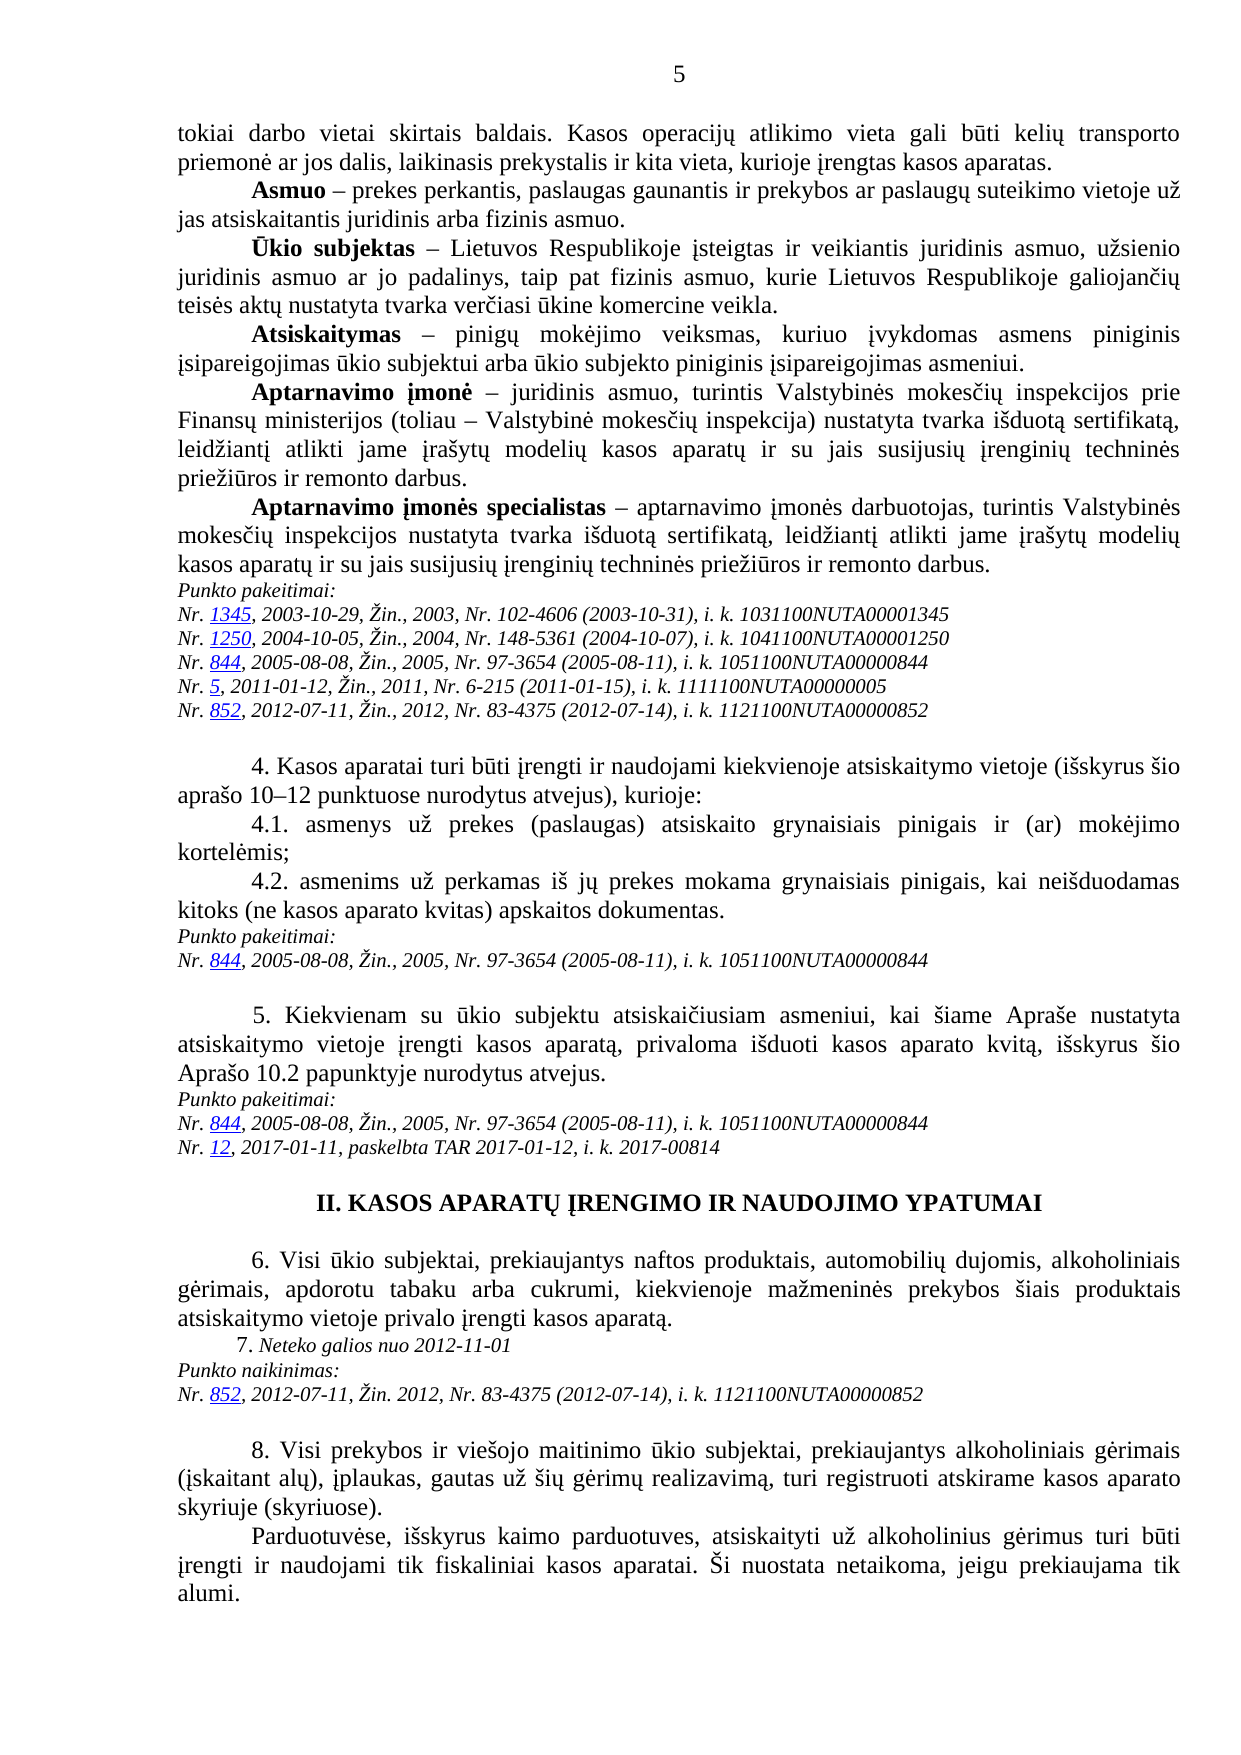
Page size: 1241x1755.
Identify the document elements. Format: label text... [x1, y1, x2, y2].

text Nr. 844, 2005-08-08, Žin., 2005, Nr. 97-3654 (2005-08-11), i. k. 1051100NUTA00000844 [177, 650, 1181, 674]
text 7. Neteko galios nuo 2012-11-01 [177, 1332, 1181, 1358]
text Atsiskaitymas – pinigų mokėjimo veiksmas, kuriuo įvykdomas asmens piniginis įsipareigojimas ūkio subjektui arba ūkio subjekto piniginis įsipareigojimas asmeniui. [177, 319, 1181, 377]
text Nr. 1250, 2004-10-05, Žin., 2004, Nr. 148-5361 (2004-10-07), i. k. 1041100NUTA00001250 [177, 626, 1181, 650]
text II. KASOS APARATŲ ĮRENGIMO IR NAUDOJIMO YPATUMAI [177, 1188, 1181, 1217]
text 6. Visi ūkio subjektai, prekiaujantys naftos produktais, automobilių dujomis, alkoholiniais gėrimais, apdorotu tabaku arba cukrumi, kiekvienoje mažmeninės prekybos šiais produktais atsiskaitymo vietoje privalo įrengti kasos aparatą. [177, 1245, 1181, 1332]
text Nr. 1345, 2003-10-29, Žin., 2003, Nr. 102-4606 (2003-10-31), i. k. 1031100NUTA00001345 [177, 602, 1181, 626]
text Ūkio subjektas – Lietuvos Respublikoje įsteigtas ir veikiantis juridinis asmuo, užsienio juridinis asmuo ar jo padalinys, taip pat fizinis asmuo, kurie Lietuvos Respublikoje galiojančių teisės aktų nustatyta tvarka verčiasi ūkine komercine veikla. [177, 233, 1181, 319]
text 4. Kasos aparatai turi būti įrengti ir naudojami kiekvienoje atsiskaitymo vietoje (išskyrus šio aprašo 10–12 punktuose nurodytus atvejus), kurioje: [177, 751, 1181, 809]
text Aptarnavimo įmonė – juridinis asmuo, turintis Valstybinės mokesčių inspekcijos prie Finansų ministerijos (toliau – Valstybinė mokesčių inspekcija) nustatyta tvarka išduotą sertifikatą, leidžiantį atlikti jame įrašytų modelių kasos aparatų ir su jais susijusių įrenginių techninės priežiūros ir remonto darbus. [177, 377, 1181, 492]
text 4.2. asmenims už perkamas iš jų prekes mokama grynaisiais pinigais, kai neišduodamas kitoks (ne kasos aparato kvitas) apskaitos dokumentas. [177, 866, 1181, 924]
text 5. Kiekvienam su ūkio subjektu atsiskaičiusiam asmeniui, kai šiame Apraše nustatyta atsiskaitymo vietoje įrengti kasos aparatą, privaloma išduoti kasos aparato kvitą, išskyrus šio Aprašo 10.2 papunktyje nurodytus atvejus. [177, 1001, 1181, 1087]
text Parduotuvėse, išskyrus kaimo parduotuves, atsiskaityti už alkoholinius gėrimus turi būti įrengti ir naudojami tik fiskaliniai kasos aparatai. Ši nuostata netaikoma, jeigu prekiaujama tik alumi. [177, 1521, 1181, 1607]
text Nr. 12, 2017-01-11, paskelbta TAR 2017-01-12, i. k. 2017-00814 [177, 1135, 1181, 1159]
text Nr. 5, 2011-01-12, Žin., 2011, Nr. 6-215 (2011-01-15), i. k. 1111100NUTA00000005 [177, 674, 1181, 698]
text Punkto naikinimas: [177, 1358, 1181, 1382]
text Nr. 852, 2012-07-11, Žin., 2012, Nr. 83-4375 (2012-07-14), i. k. 1121100NUTA00000852 [177, 698, 1181, 722]
text tokiai darbo vietai skirtais baldais. Kasos operacijų atlikimo vieta gali būti kelių transporto priemonė ar jos dalis, laikinasis prekystalis ir kita vieta, kurioje įrengtas kasos aparatas. [177, 118, 1181, 176]
text Nr. 852, 2012-07-11, Žin. 2012, Nr. 83-4375 (2012-07-14), i. k. 1121100NUTA00000852 [177, 1382, 1181, 1406]
text 4.1. asmenys už prekes (paslaugas) atsiskaito grynaisiais pinigais ir (ar) mokėjimo kortelėmis; [177, 809, 1181, 866]
text Punkto pakeitimai: [177, 1087, 1181, 1111]
text Punkto pakeitimai: [177, 924, 1181, 948]
text Punkto pakeitimai: [177, 578, 1181, 602]
text Nr. 844, 2005-08-08, Žin., 2005, Nr. 97-3654 (2005-08-11), i. k. 1051100NUTA00000844 [177, 1111, 1181, 1135]
text Asmuo – prekes perkantis, paslaugas gaunantis ir prekybos ar paslaugų suteikimo vietoje už jas atsiskaitantis juridinis arba fizinis asmuo. [177, 176, 1181, 233]
text Aptarnavimo įmonės specialistas – aptarnavimo įmonės darbuotojas, turintis Valstybinės mokesčių inspekcijos nustatyta tvarka išduotą sertifikatą, leidžiantį atlikti jame įrašytų modelių kasos aparatų ir su jais susijusių įrenginių techninės priežiūros ir remonto darbus. [177, 492, 1181, 578]
text 8. Visi prekybos ir viešojo maitinimo ūkio subjektai, prekiaujantys alkoholiniais gėrimais (įskaitant alų), įplaukas, gautas už šių gėrimų realizavimą, turi registruoti atskirame kasos aparato skyriuje (skyriuose). [177, 1435, 1181, 1521]
text Nr. 844, 2005-08-08, Žin., 2005, Nr. 97-3654 (2005-08-11), i. k. 1051100NUTA00000844 [177, 948, 1181, 972]
